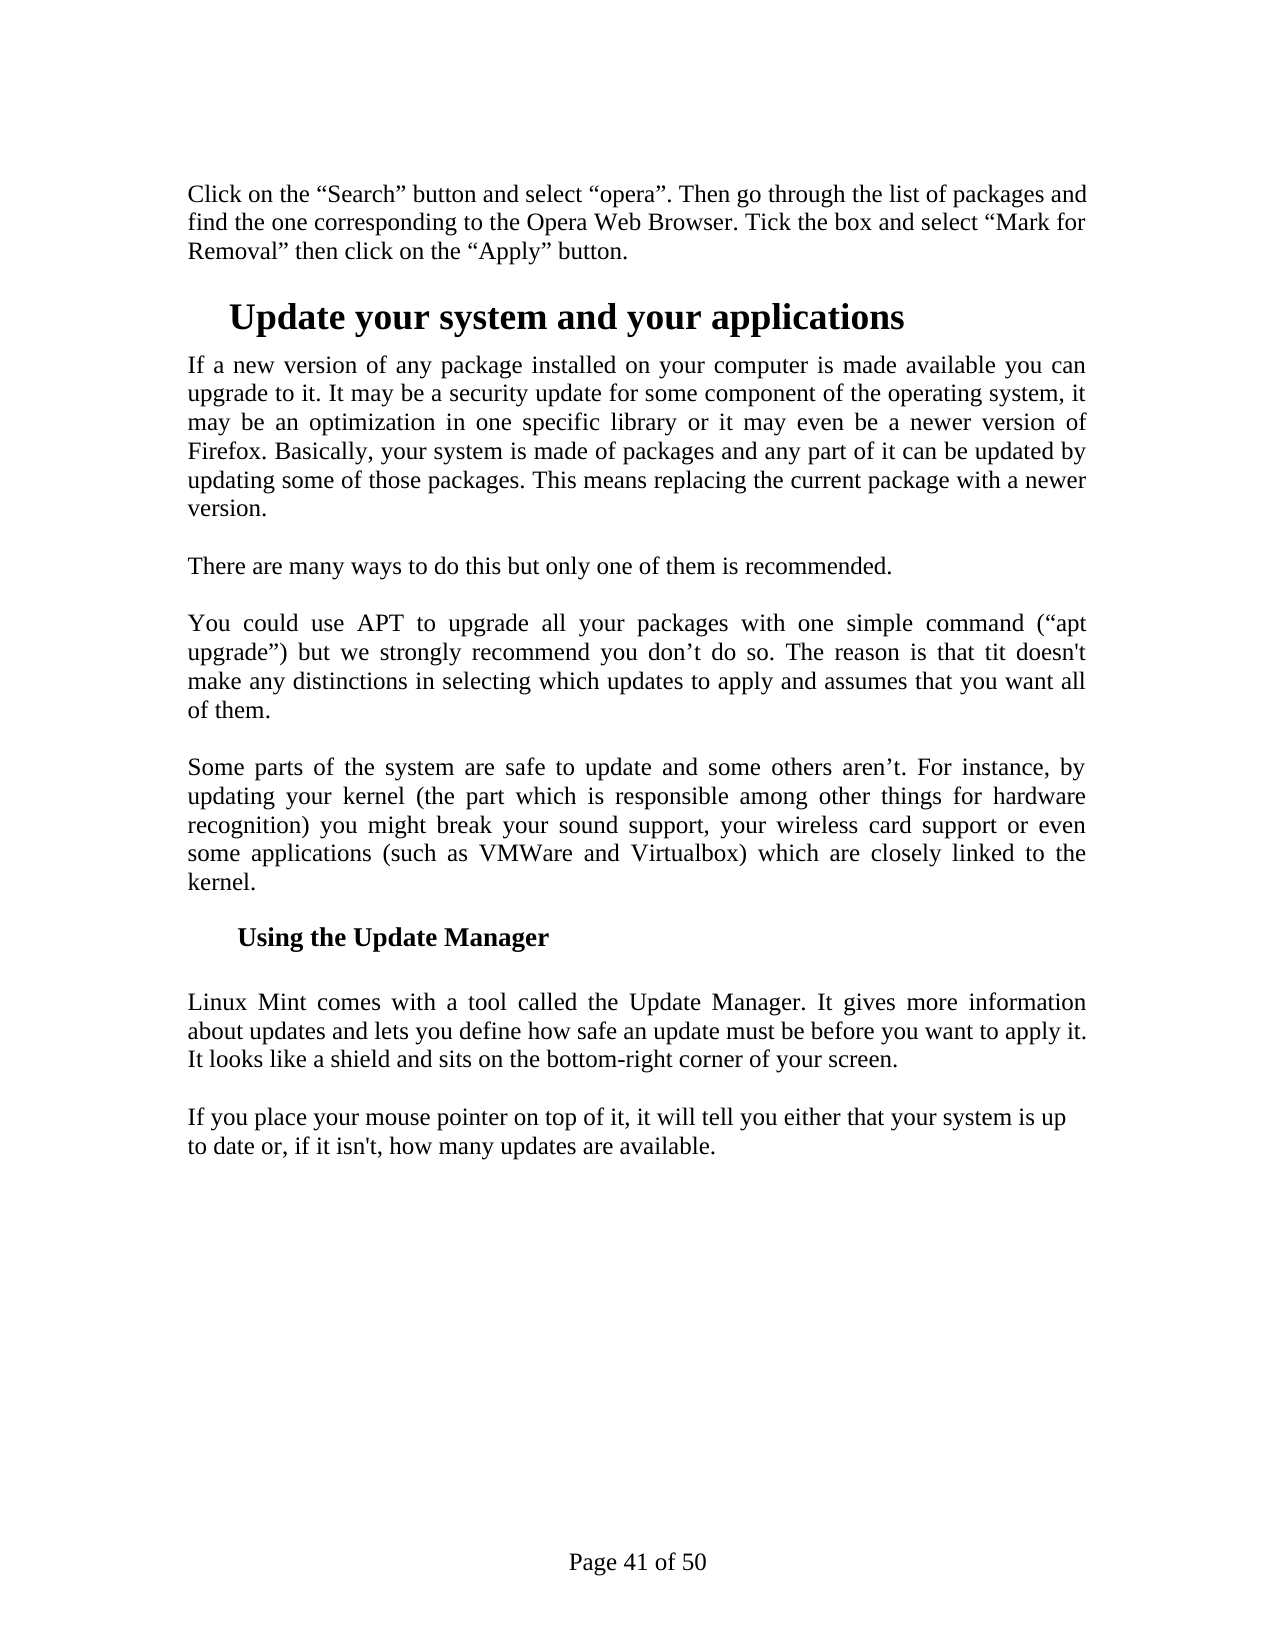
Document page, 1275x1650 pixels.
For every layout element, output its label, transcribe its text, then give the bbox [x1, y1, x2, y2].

text If you place your mouse pointer on top of it, it will tell you either that your system is up to date or, if it isn't, how many updates are available. [187, 1102, 1087, 1159]
text Some parts of the system are safe to update and some others aren’t. For instance, by updating your kernel (the part which is responsible among other things for hardware recognition) you might break your sound support, your wireless card support or even some applications (such as VMWare and Virtualbox) which are closely linked to the kernel. [187, 752, 1087, 896]
text You could use APT to upgrade all your packages with one simple command (“apt upgrade”) but we strongly recommend you don’t do so. The reason is that tit doesn't make any distinctions in selecting which updates to apply and assumes that you want all of them. [187, 608, 1087, 723]
text Click on the “Search” button and select “opera”. Then go through the list of packages and find the one corresponding to the Opera Web Browser. Tick the box and select “Mark for Removal” then click on the “Apply” button. [187, 179, 1087, 265]
subtitle Using the Update Manager [187, 921, 1087, 952]
text There are many ways to do this but only one of them is recommended. [187, 551, 1087, 580]
subtitle Update your system and your applications [187, 294, 1087, 337]
text Linux Mint comes with a tool called the Update Manager. It gives more information about updates and lets you define how safe an update must be before you want to apply it. It looks like a shield and sits on the bottom-right corner of your screen. [187, 987, 1087, 1073]
